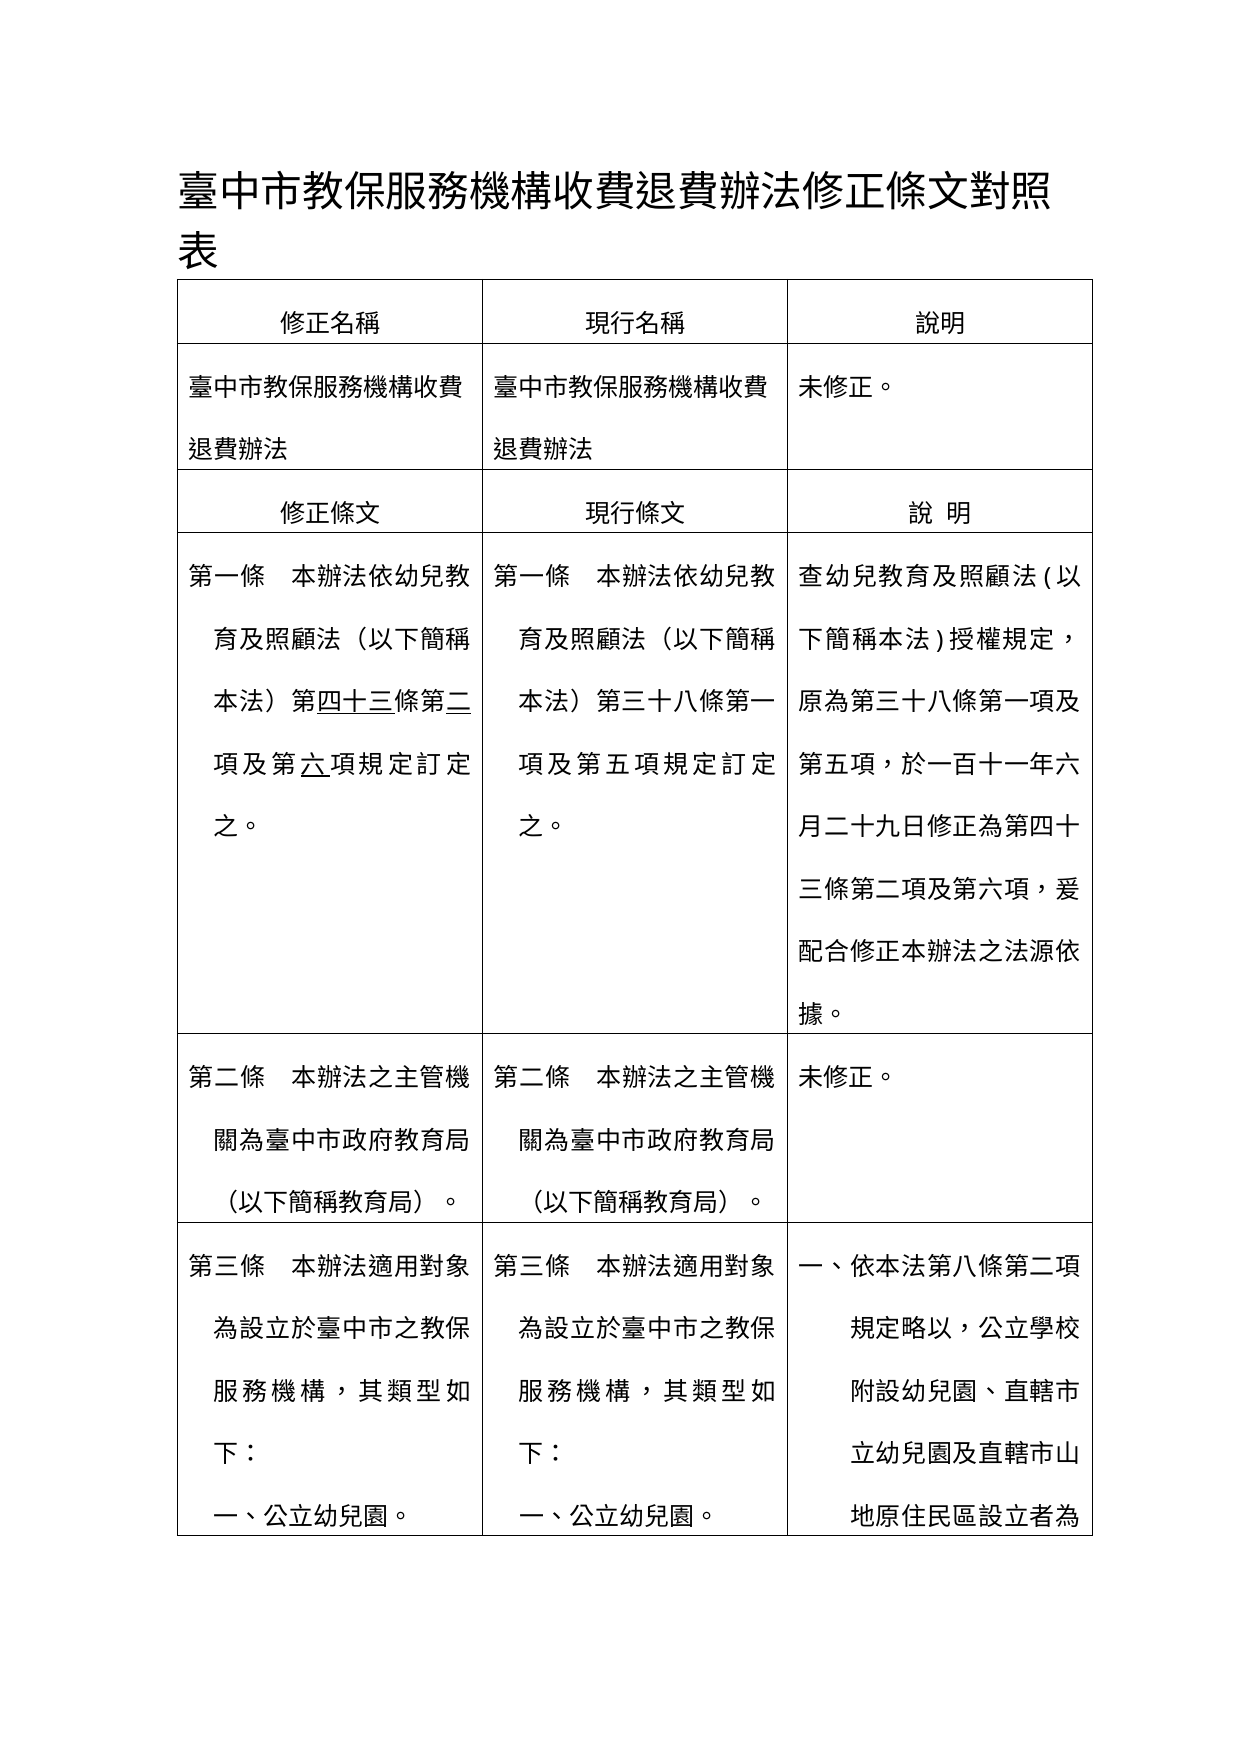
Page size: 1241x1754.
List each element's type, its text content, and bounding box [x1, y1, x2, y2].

table_cell 第二條 本辦法之主管機關為臺中市政府教育局（以下簡稱教育局）。 [178, 1034, 482, 1222]
table_cell 第二條 本辦法之主管機關為臺中市政府教育局（以下簡稱教育局）。 [483, 1034, 787, 1222]
table_cell 一、依本法第八條第二項規定略以，公立學校附設幼兒園、直轄市立幼兒園及直轄市山地原住民區設立者為公立，其餘為私立，爰修正私立教保服務機構種類。 二、有關非營利幼兒園代收代辦費之收退費，依據非營利幼兒園實施辦法第十九條規定略以，非營利幼兒園有向幼兒之父母、監護人或實際照顧幼兒之人收取營運成本以外費用之必要時，其項目應符合直轄市、縣(市)主管機關代收或代辦費自治法規之規定，爰非營利幼兒園有收取營運成本以外費用之必要時，其項目應符合本辦法之規定，並經審議及相關程序。 三、為符合教育部推動及補助地方政府與私立教保服務機構合作提供準公共教保服務作業要點第一點規定之用語，修正準公共幼兒園為準公共教保服務機構。 四、依社區互助式及部落互助式教保服務實施辦法第二十六條第一項規定：「互助教保服務中心之收費項目、用途、數額、收退費基準、減免收費規定，依本法第四十三條規定辦理。」又同條第二項規定略以，中央主管機關及中央原住民主管機關共同補助之社區互助式及部落互助式教保服務中心之收退費，應依該辦法之規定辦理，其餘未規定者，依本辦法辦理。 五、另依職場互助式教保服務實施辦法第二十條第一項規定：「職場教保服務中心之收費項目、用途、數額、減免及收退費基準，除第二十一條及第二十二條另有規定外，依本法第四十三條規定辦理。」，爰有關職場互助教保服務中心收費退費該辦法另有規定外，應依本辦法規定辦理。 [788, 1223, 1092, 1535]
table_cell 未修正。 [788, 344, 1092, 468]
table_cell 第三條 本辦法適用對象為設立於臺中市之教保服務機構，其類型如下： 一、公立幼兒園。 二、準公共幼兒園。 三、私立教保服務機構： (一)私立幼兒園（不含非營利幼兒園）。 （二）社區互助教保服務中心或部落互助教保服務中心。 [483, 1223, 787, 1535]
table_cell 未修正。 [788, 1034, 1092, 1222]
table_cell 第三條 本辦法適用對象為設立於臺中市之教保服務機構，其類型如下： 一、公立幼兒園。 [178, 1223, 482, 1535]
table_cell 說 明 [788, 470, 1092, 532]
table_cell 臺中市教保服務機構收費退費辦法 [483, 344, 787, 468]
table_cell 臺中市教保服務機構收費退費辦法 [178, 344, 482, 468]
table_cell 現行條文 [483, 470, 787, 532]
table_cell 修正條文 [178, 470, 482, 532]
table_cell 第一條 本辦法依幼兒教育及照顧法（以下簡稱本法）第三十八條第一項及第五項規定訂定之。 [483, 533, 787, 1033]
table_header 修正名稱 [178, 280, 482, 342]
table_header 說明 [788, 280, 1092, 342]
text 臺中市教保服務機構收費退費辦法修正條文對照表 [177, 158, 1092, 279]
table_cell 查幼兒教育及照顧法(以下簡稱本法)授權規定，原為第三十八條第一項及第五項，於一百十一年六月二十九日修正為第四十三條第二項及第六項，爰配合修正本辦法之法源依據。 [788, 533, 1092, 1033]
table_header 現行名稱 [483, 280, 787, 342]
table_cell 第一條 本辦法依幼兒教育及照顧法（以下簡稱本法）第四十三條第二項及第六項規定訂定之。 [178, 533, 482, 1033]
